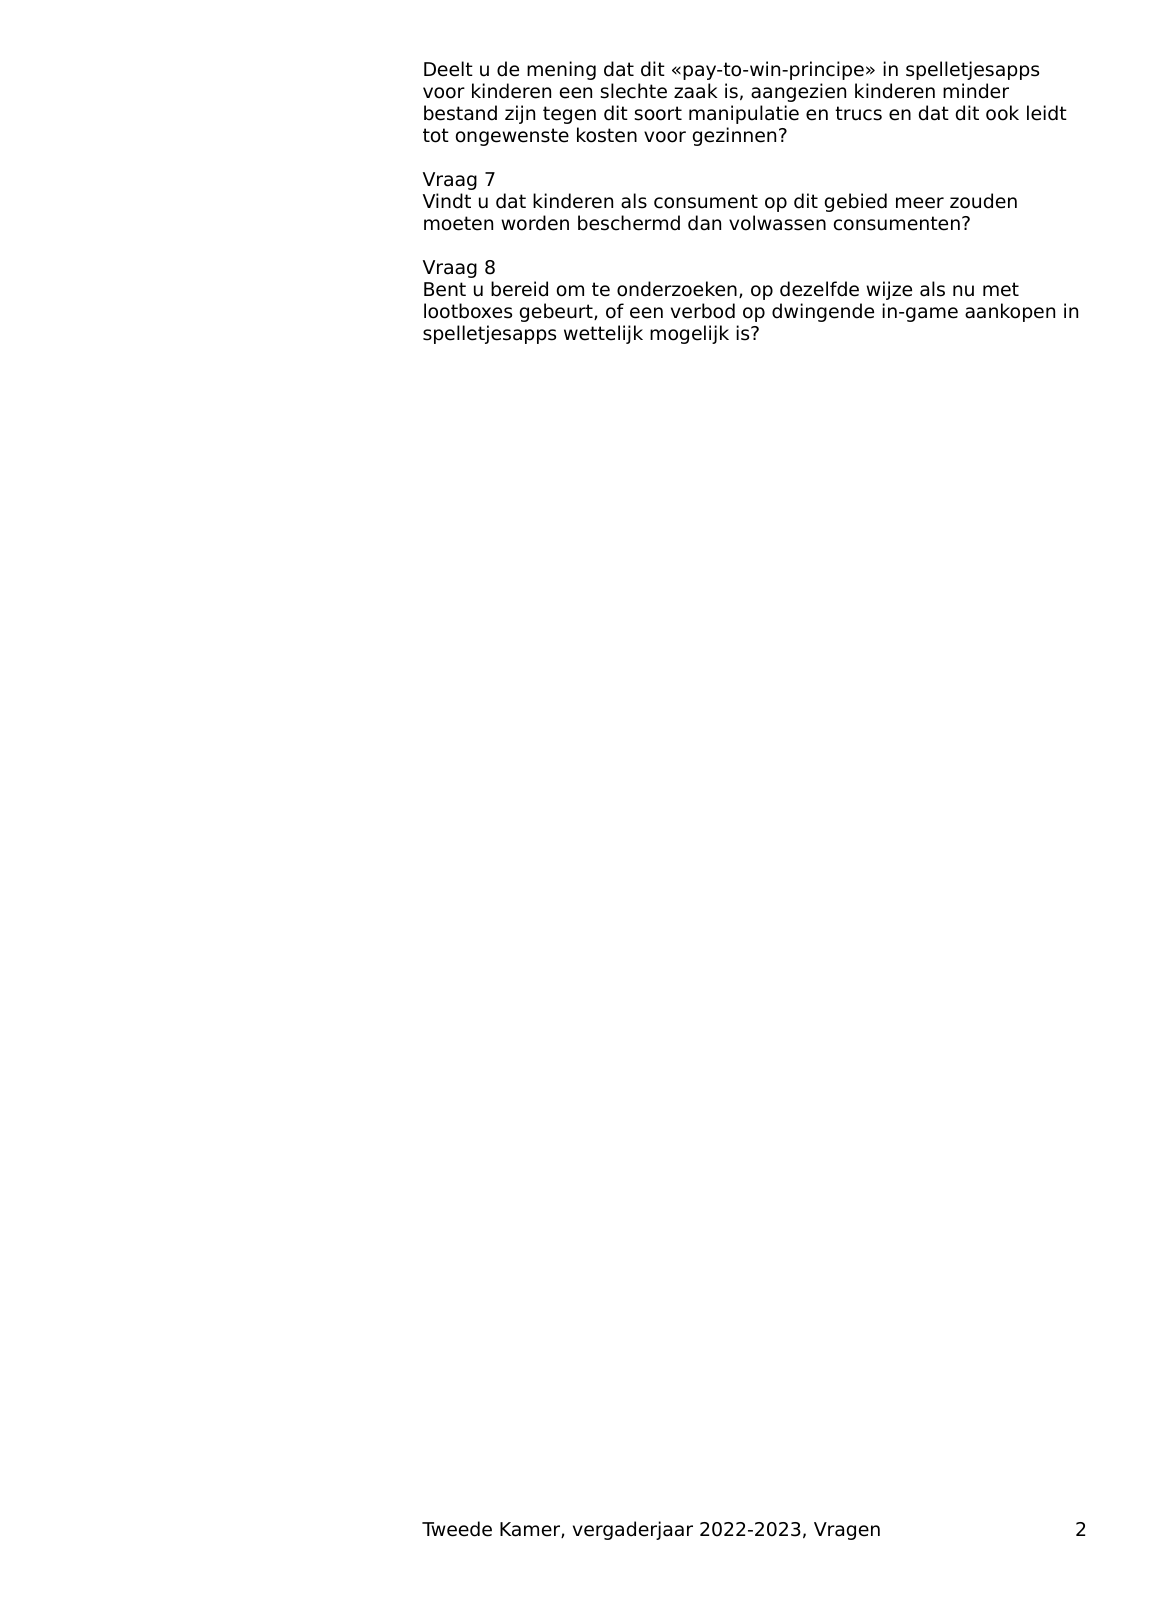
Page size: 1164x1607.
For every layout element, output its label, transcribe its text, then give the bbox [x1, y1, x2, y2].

text Vindt u dat kinderen als consument op dit gebied meer zouden moeten worden beschermd dan volwassen consumenten? [422, 191, 1087, 235]
text Vraag 7 [422, 169, 1087, 191]
text Bent u bereid om te onderzoeken, op dezelfde wijze als nu met lootboxes gebeurt, of een verbod op dwingende in-game aankopen in spelletjesapps wettelijk mogelijk is? [422, 279, 1087, 345]
text Deelt u de mening dat dit «pay-to-win-principe» in spelletjesapps voor kinderen een slechte zaak is, aangezien kinderen minder bestand zijn tegen dit soort manipulatie en trucs en dat dit ook leidt tot ongewenste kosten voor gezinnen? [422, 59, 1087, 147]
text Vraag 8 [422, 257, 1087, 279]
